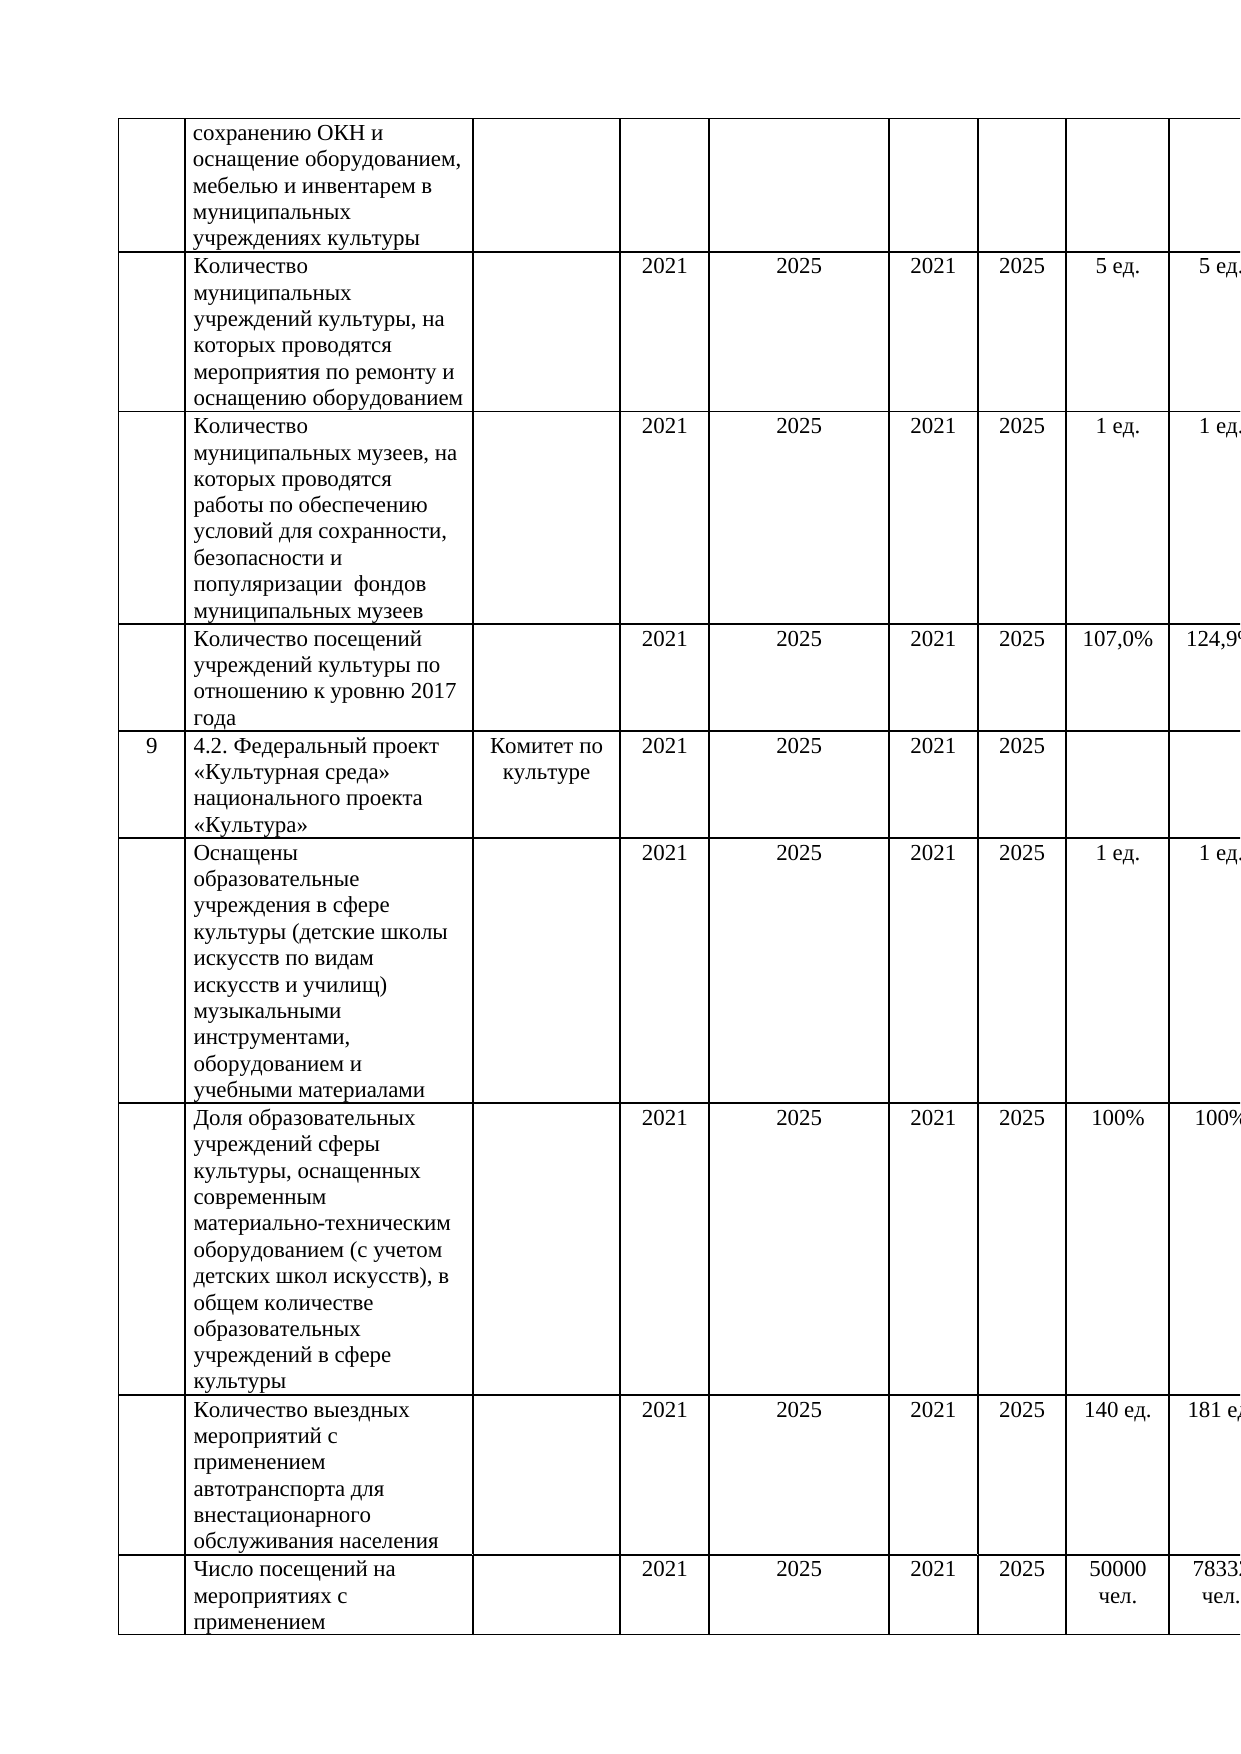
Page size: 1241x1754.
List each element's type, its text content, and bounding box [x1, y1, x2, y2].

table_cell 2021 [621, 839, 708, 1102]
table_cell [474, 839, 619, 1102]
table_cell 2025 [979, 732, 1065, 837]
table_cell 2025 [979, 625, 1065, 730]
table_cell Доля образовательных учреждений сферы культуры, оснащенных современным материально-техническим оборудованием (с учетом детских школ искусств), в общем количестве образовательных учреждений в сфере культуры [186, 1104, 472, 1394]
table_cell 4.2. Федеральный проект «Культурная среда» национального проекта «Культура» [186, 732, 472, 837]
table_cell [890, 119, 977, 251]
table_cell сохранению ОКН и оснащение оборудованием, мебелью и инвентарем в муниципальных учреждениях культуры [186, 119, 472, 251]
table_cell [119, 839, 184, 1102]
table_cell [474, 412, 619, 623]
table_cell [474, 625, 619, 730]
table_cell 2021 [621, 1104, 708, 1394]
table_cell 2025 [979, 412, 1065, 623]
table_cell 2021 [621, 1396, 708, 1554]
table_cell 100% [1170, 1104, 1240, 1394]
table_cell 2025 [710, 1556, 888, 1634]
table_cell Количество посещений учреждений культуры по отношению к уровню 2017 года [186, 625, 472, 730]
table_cell [474, 1556, 619, 1634]
table_cell [119, 412, 184, 623]
table_cell 2025 [710, 732, 888, 837]
table_cell [621, 119, 708, 251]
table_cell 2021 [890, 253, 977, 411]
table_cell 2021 [621, 253, 708, 411]
table_cell 1 ед. [1170, 412, 1240, 623]
table_cell [474, 1396, 619, 1554]
table_cell [710, 119, 888, 251]
table_cell [474, 253, 619, 411]
table_cell 1 ед. [1067, 412, 1168, 623]
table_cell Количество муниципальных музеев, на которых проводятся работы по обеспечению условий для сохранности, безопасности и популяризации фондов муниципальных музеев [186, 412, 472, 623]
table_cell 2025 [979, 253, 1065, 411]
table_cell 2021 [890, 625, 977, 730]
table_cell Количество выездных мероприятий с применением автотранспорта для внестационарного обслуживания населения [186, 1396, 472, 1554]
table_cell 2025 [710, 1104, 888, 1394]
table_cell 2021 [890, 1556, 977, 1634]
table_cell [119, 119, 184, 251]
table_cell 2021 [890, 732, 977, 837]
table_cell 5 ед. [1170, 253, 1240, 411]
table_cell 2021 [621, 1556, 708, 1634]
table_cell 107,0% [1067, 625, 1168, 730]
table_cell [119, 1396, 184, 1554]
table_cell 181 ед. [1170, 1396, 1240, 1554]
table_cell 2025 [710, 1396, 888, 1554]
table_cell 1 ед. [1067, 839, 1168, 1102]
table_cell 2021 [890, 412, 977, 623]
table_cell 100% [1067, 1104, 1168, 1394]
table_cell 2025 [979, 1556, 1065, 1634]
table_cell [119, 1556, 184, 1634]
table_cell 2021 [890, 839, 977, 1102]
table_cell 140 ед. [1067, 1396, 1168, 1554]
table_cell 2021 [621, 732, 708, 837]
table_cell [1067, 119, 1168, 251]
table_cell [119, 625, 184, 730]
table_cell Комитет по культуре [474, 732, 619, 837]
table_cell 78332 чел. [1170, 1556, 1240, 1634]
table_cell Оснащены образовательные учреждения в сфере культуры (детские школы искусств по видам искусств и училищ) музыкальными инструментами, оборудованием и учебными материалами [186, 839, 472, 1102]
table_cell [979, 119, 1065, 251]
table_cell 2021 [890, 1396, 977, 1554]
table_cell 1 ед. [1170, 839, 1240, 1102]
table_cell 5 ед. [1067, 253, 1168, 411]
table_cell [474, 1104, 619, 1394]
table_cell [1170, 732, 1240, 837]
table_cell 2025 [710, 839, 888, 1102]
table_cell Количество муниципальных учреждений культуры, на которых проводятся мероприятия по ремонту и оснащению оборудованием [186, 253, 472, 411]
table_cell Число посещений на мероприятиях с применением [186, 1556, 472, 1634]
table_cell [119, 253, 184, 411]
table_cell 2025 [710, 412, 888, 623]
table_cell 2021 [621, 412, 708, 623]
table_cell 2025 [979, 1396, 1065, 1554]
table_cell 2025 [710, 253, 888, 411]
table_cell 2021 [890, 1104, 977, 1394]
table_cell [474, 119, 619, 251]
table_cell 2025 [979, 839, 1065, 1102]
table_cell 50000 чел. [1067, 1556, 1168, 1634]
table_cell [1170, 119, 1240, 251]
table_cell 2025 [979, 1104, 1065, 1394]
table_cell 124,9% [1170, 625, 1240, 730]
table_cell [1067, 732, 1168, 837]
table_cell 2025 [710, 625, 888, 730]
table_cell 2021 [621, 625, 708, 730]
table_cell [119, 1104, 184, 1394]
table_cell 9 [119, 732, 184, 837]
